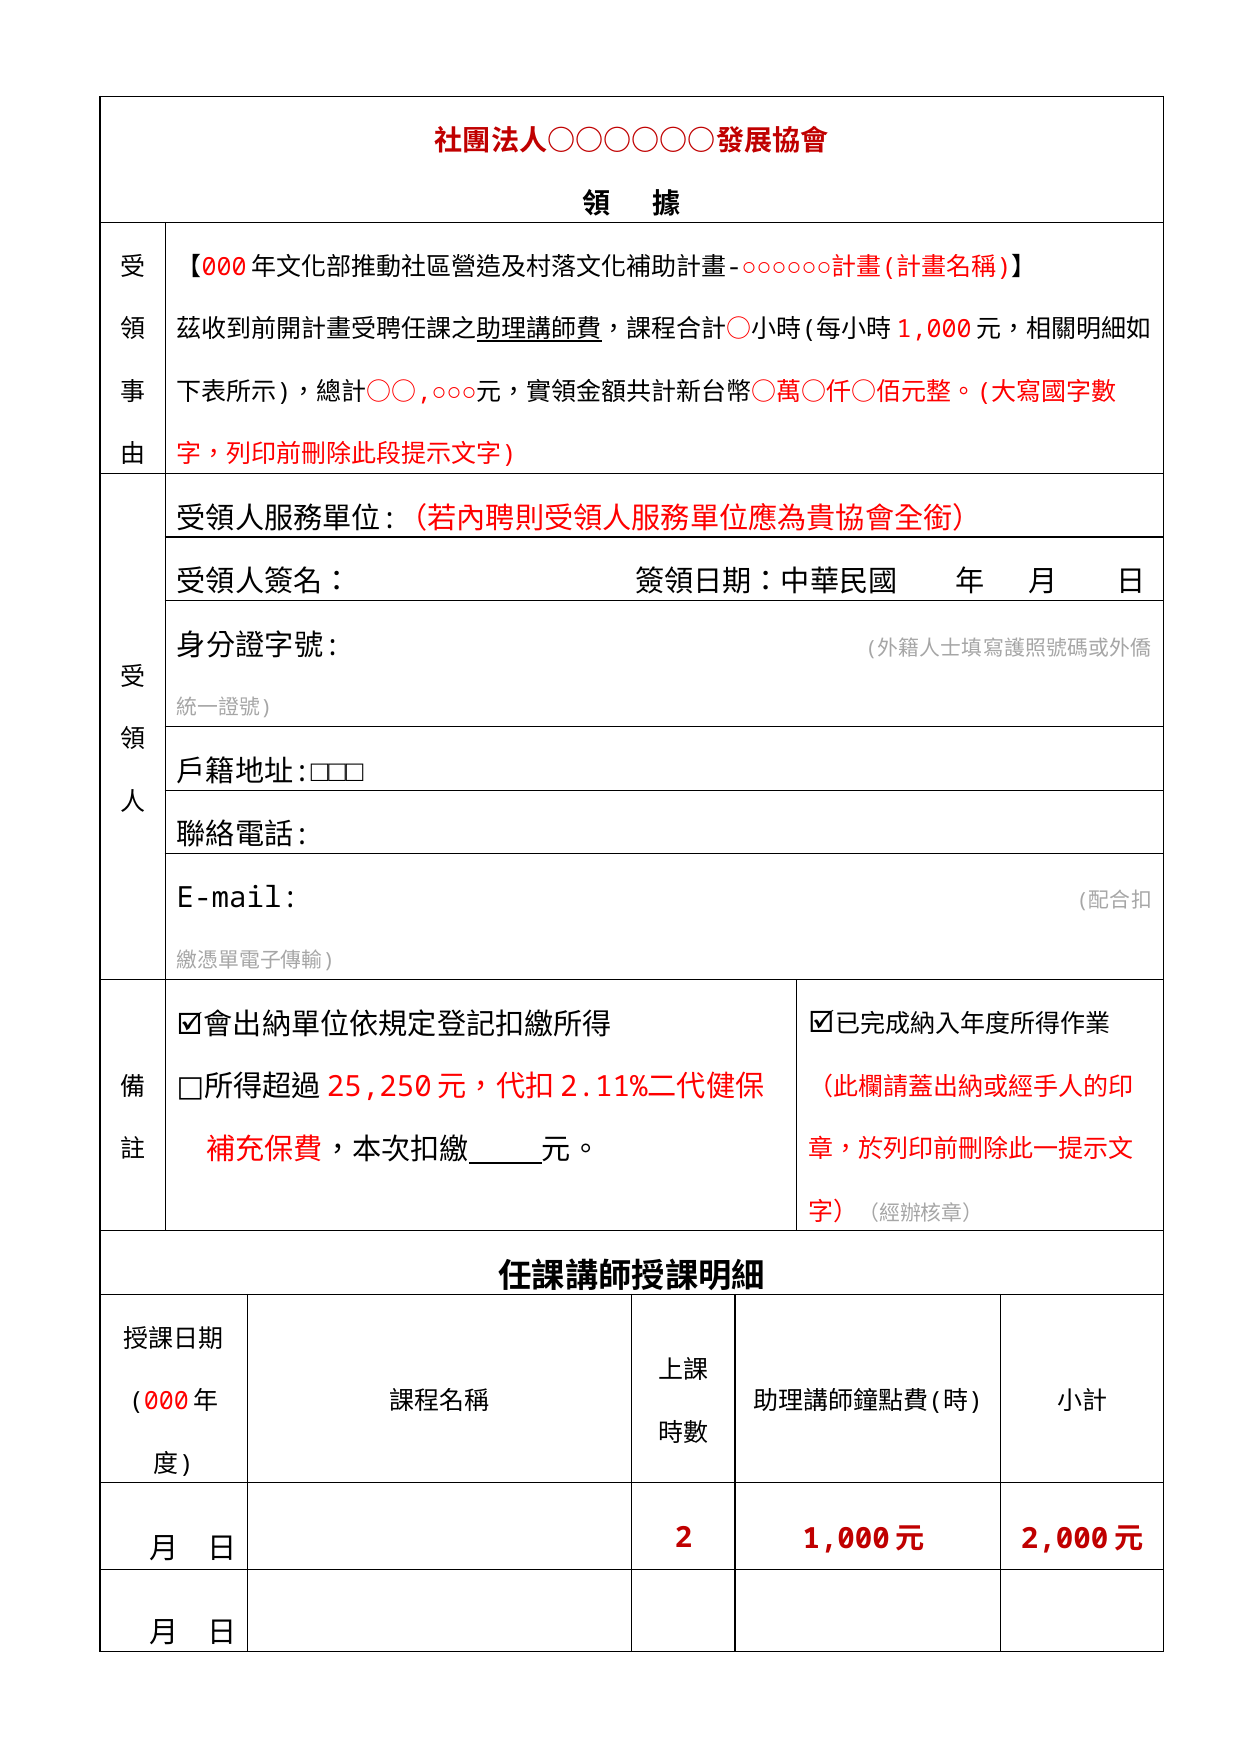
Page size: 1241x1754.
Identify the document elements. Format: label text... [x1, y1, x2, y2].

table_cell E-mail: (配合扣繳憑單電子傳輸) [166, 854, 1163, 979]
table_cell 受領人 [101, 474, 165, 979]
table_cell 【000年文化部推動社區營造及村落文化補助計畫-○○○○○○計畫(計畫名稱)】 茲收到前開計畫受聘任課之助理講師費，課程合計○小時(每小時1,000元，相關明細如下表所示)，總計○○,○○○元，實領金額共計新台幣○萬○仟○佰元整。(大寫國字數字，列印前刪除此段提示文字) [166, 223, 1163, 473]
table_cell 戶籍地址:□□□ [166, 727, 1163, 789]
table_cell 月 日 [101, 1570, 247, 1651]
table_header 社團法人○○○○○○發展協會 領 據 [101, 97, 1163, 222]
table_cell 授課日期 (000年度) [101, 1295, 247, 1482]
table_cell 小計 [1001, 1295, 1163, 1482]
table_cell [248, 1570, 631, 1651]
table_cell [1001, 1570, 1163, 1651]
table_cell 1,000元 [736, 1483, 1000, 1568]
table_cell [736, 1570, 1000, 1651]
table_cell 任課講師授課明細 [101, 1231, 1163, 1294]
table_cell 2,000元 [1001, 1483, 1163, 1568]
table_cell 備註 [101, 980, 165, 1230]
table_cell [248, 1483, 631, 1568]
table_cell 會出納單位依規定登記扣繳所得 □所得超過25,250元，代扣2.11%二代健保補充保費，本次扣繳 元。 [166, 980, 796, 1230]
table_cell 身分證字號: (外籍人士填寫護照號碼或外僑統一證號) [166, 601, 1163, 726]
table_cell 上課 時數 [632, 1295, 734, 1482]
table_cell [632, 1570, 734, 1651]
table_cell 聯絡電話: [166, 791, 1163, 853]
table_cell 助理講師鐘點費(時) [736, 1295, 1000, 1482]
table_cell 受領事由 [101, 223, 165, 473]
table_cell 課程名稱 [248, 1295, 631, 1482]
table_cell 月 日 [101, 1483, 247, 1568]
table_cell 2 [632, 1483, 734, 1568]
table_cell 受領人簽名： 簽領日期：中華民國 年 月 日 [166, 538, 1163, 600]
table_cell 已完成納入年度所得作業 （此欄請蓋出納或經手人的印章，於列印前刪除此一提示文字）（經辦核章） [797, 980, 1163, 1230]
table_cell 受領人服務單位:（若內聘則受領人服務單位應為貴協會全銜） [166, 474, 1163, 536]
